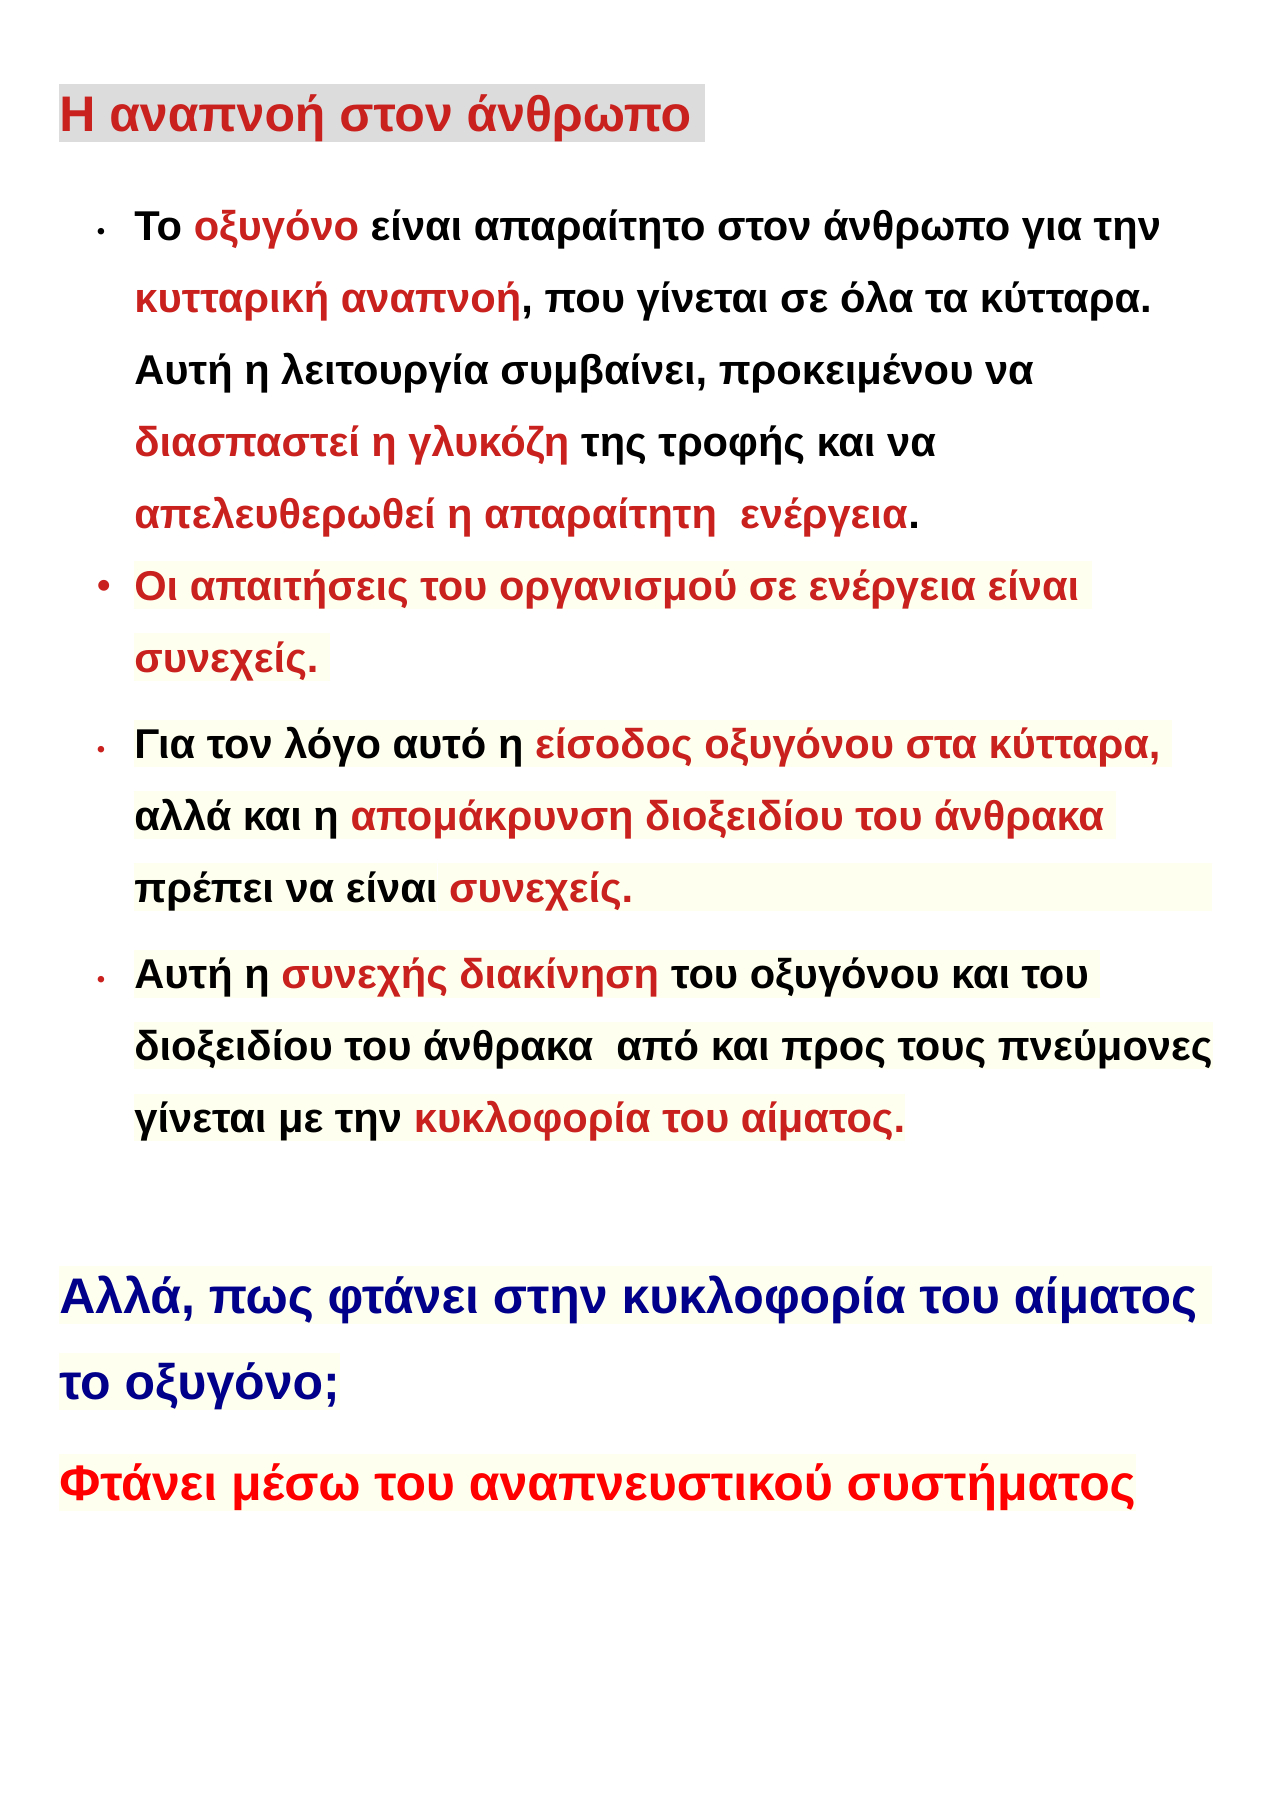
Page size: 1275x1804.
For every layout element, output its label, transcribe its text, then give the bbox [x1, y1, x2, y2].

text Φτάνει μέσω του αναπνευστικού συστήματος [59, 1453, 1216, 1511]
list Οι απαιτήσεις του οργανισμού σε ενέργεια είναι συνεχείς. [97, 561, 1216, 681]
list Το οξυγόνο είναι απαραίτητο στον άνθρωπο για την κυτταρική αναπνοή, που γίνεται σε όλα τα κύτταρα. Αυτή η λειτουργία συμβαίνει, προκειμένου να διασπαστεί η γλυκόζη της τροφής και να απελευθερωθεί η απαραίτητη ενέργεια. [97, 202, 1216, 537]
text Αλλά, πως φτάνει στην κυκλοφορία του αίματος το οξυγόνο; [59, 1266, 1216, 1410]
list Για τον λόγο αυτό η είσοδος οξυγόνου στα κύτταρα, αλλά και η απομάκρυνση διοξειδίου του άνθρακα πρέπει να είναι συνεχείς. [97, 719, 1216, 911]
subtitle Η αναπνοή στον άνθρωπο [59, 84, 1216, 142]
list Αυτή η συνεχής διακίνηση του οξυγόνου και του διοξειδίου του άνθρακα από και προς τους πνεύμονες γίνεται με την κυκλοφορία του αίματος. [97, 950, 1216, 1141]
